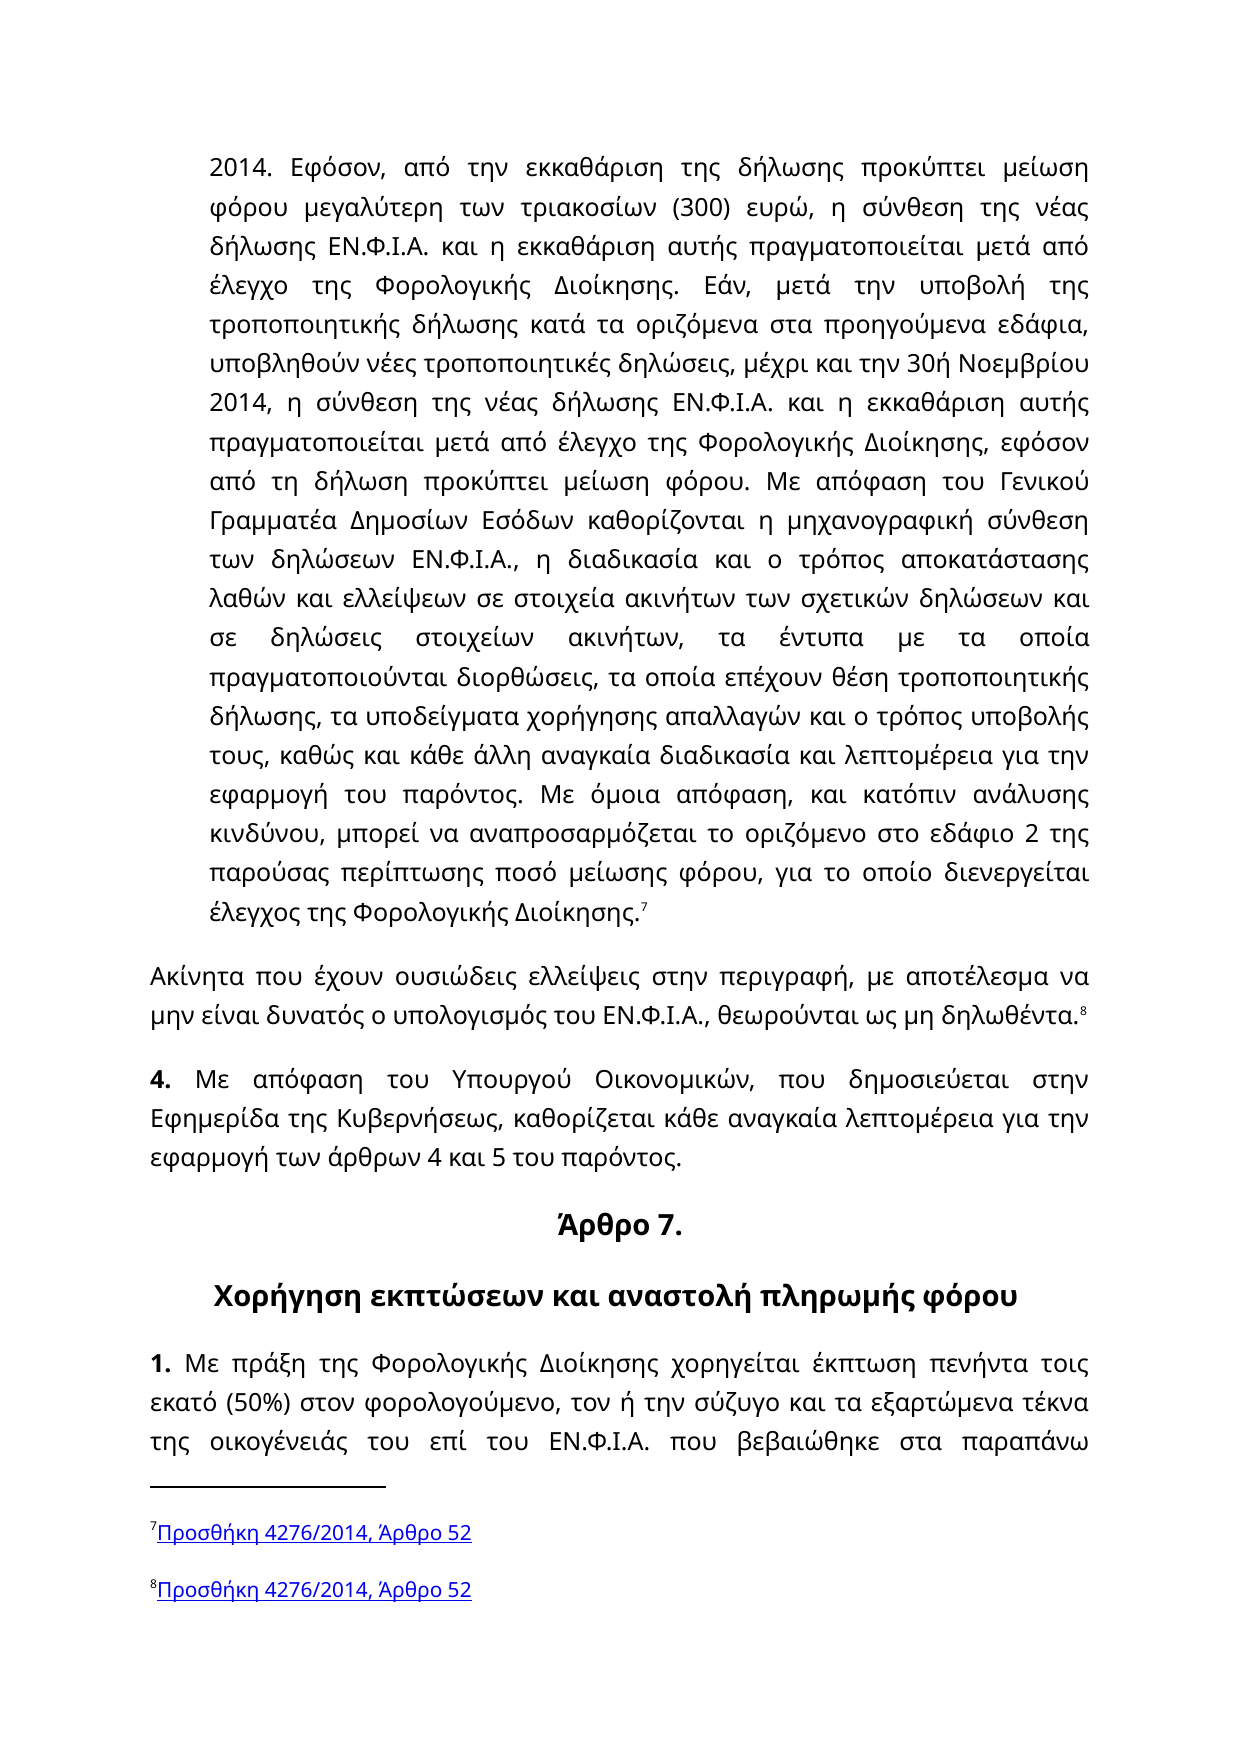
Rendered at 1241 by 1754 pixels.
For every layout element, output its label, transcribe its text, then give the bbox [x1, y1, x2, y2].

text Προσθήκη 4276/2014, Άρθρο 52 [150, 1518, 1090, 1546]
list 2014. Εφόσον, από την εκκαθάριση της δήλωσης προκύπτει μείωση φόρου μεγαλύτερη των τριακοσίων (300) ευρώ, η σύνθεση της νέας δήλωσης ΕΝ.Φ.Ι.Α. και η εκκαθάριση αυτής πραγματοποιείται μετά από έλεγχο της Φορολογικής Διοίκησης. Εάν, μετά την υποβολή της τροποποιητικής δήλωσης κατά τα οριζόμενα στα προηγούμενα εδάφια, υποβληθούν νέες τροποποιητικές δηλώσεις, μέχρι και την 30ή Νοεμβρίου 2014, η σύνθεση της νέας δήλωσης ΕΝ.Φ.Ι.Α. και η εκκαθάριση αυτής πραγματοποιείται μετά από έλεγχο της Φορολογικής Διοίκησης, εφόσον από τη δήλωση προκύπτει μείωση φόρου. Με απόφαση του Γενικού Γραμματέα Δημοσίων Εσόδων καθορίζονται η μηχανογραφική σύνθεση των δηλώσεων ΕΝ.Φ.Ι.Α., η διαδικασία και ο τρόπος αποκατάστασης λαθών και ελλείψεων σε στοιχεία ακινήτων των σχετικών δηλώσεων και σε δηλώσεις στοιχείων ακινήτων, τα έντυπα με τα οποία πραγματοποιούνται διορθώσεις, τα οποία επέχουν θέση τροποποιητικής δήλωσης, τα υποδείγματα χορήγησης απαλλαγών και ο τρόπος υποβολής τους, καθώς και κάθε άλλη αναγκαία διαδικασία και λεπτομέρεια για την εφαρμογή του παρόντος. Με όμοια απόφαση, και κατόπιν ανάλυσης κινδύνου, μπορεί να αναπροσαρμόζεται το οριζόμενο στο εδάφιο 2 της παρούσας περίπτωσης ποσό μείωσης φόρου, για το οποίο διενεργείται έλεγχος της Φορολογικής Διοίκησης. [150, 150, 1090, 928]
text Προσθήκη 4276/2014, Άρθρο 52 [150, 1576, 1090, 1604]
text 4. Με απόφαση του Υπουργού Οικονομικών, που δημοσιεύεται στην Εφημερίδα της Κυβερνήσεως, καθορίζεται κάθε αναγκαία λεπτομέρεια για την εφαρμογή των άρθρων 4 και 5 του παρόντος. [150, 1062, 1090, 1174]
subtitle Χορήγηση εκπτώσεων και αναστολή πληρωμής φόρου [150, 1275, 1090, 1314]
text Ακίνητα που έχουν ουσιώδεις ελλείψεις στην περιγραφή, με αποτέλεσμα να μην είναι δυνατός ο υπολογισμός του ΕΝ.Φ.Ι.Α., θεωρούνται ως μη δηλωθέντα. [150, 958, 1090, 1032]
text 1. Με πράξη της Φορολογικής Διοίκησης χορηγείται έκπτωση πενήντα τοις εκατό (50%) στον φορολογούμενο, τον ή την σύζυγο και τα εξαρτώμενα τέκνα της οικογένειάς του επί του ΕΝ.Φ.Ι.Α. που βεβαιώθηκε στα παραπάνω [150, 1345, 1090, 1458]
subtitle Άρθρο 7. [150, 1204, 1090, 1244]
